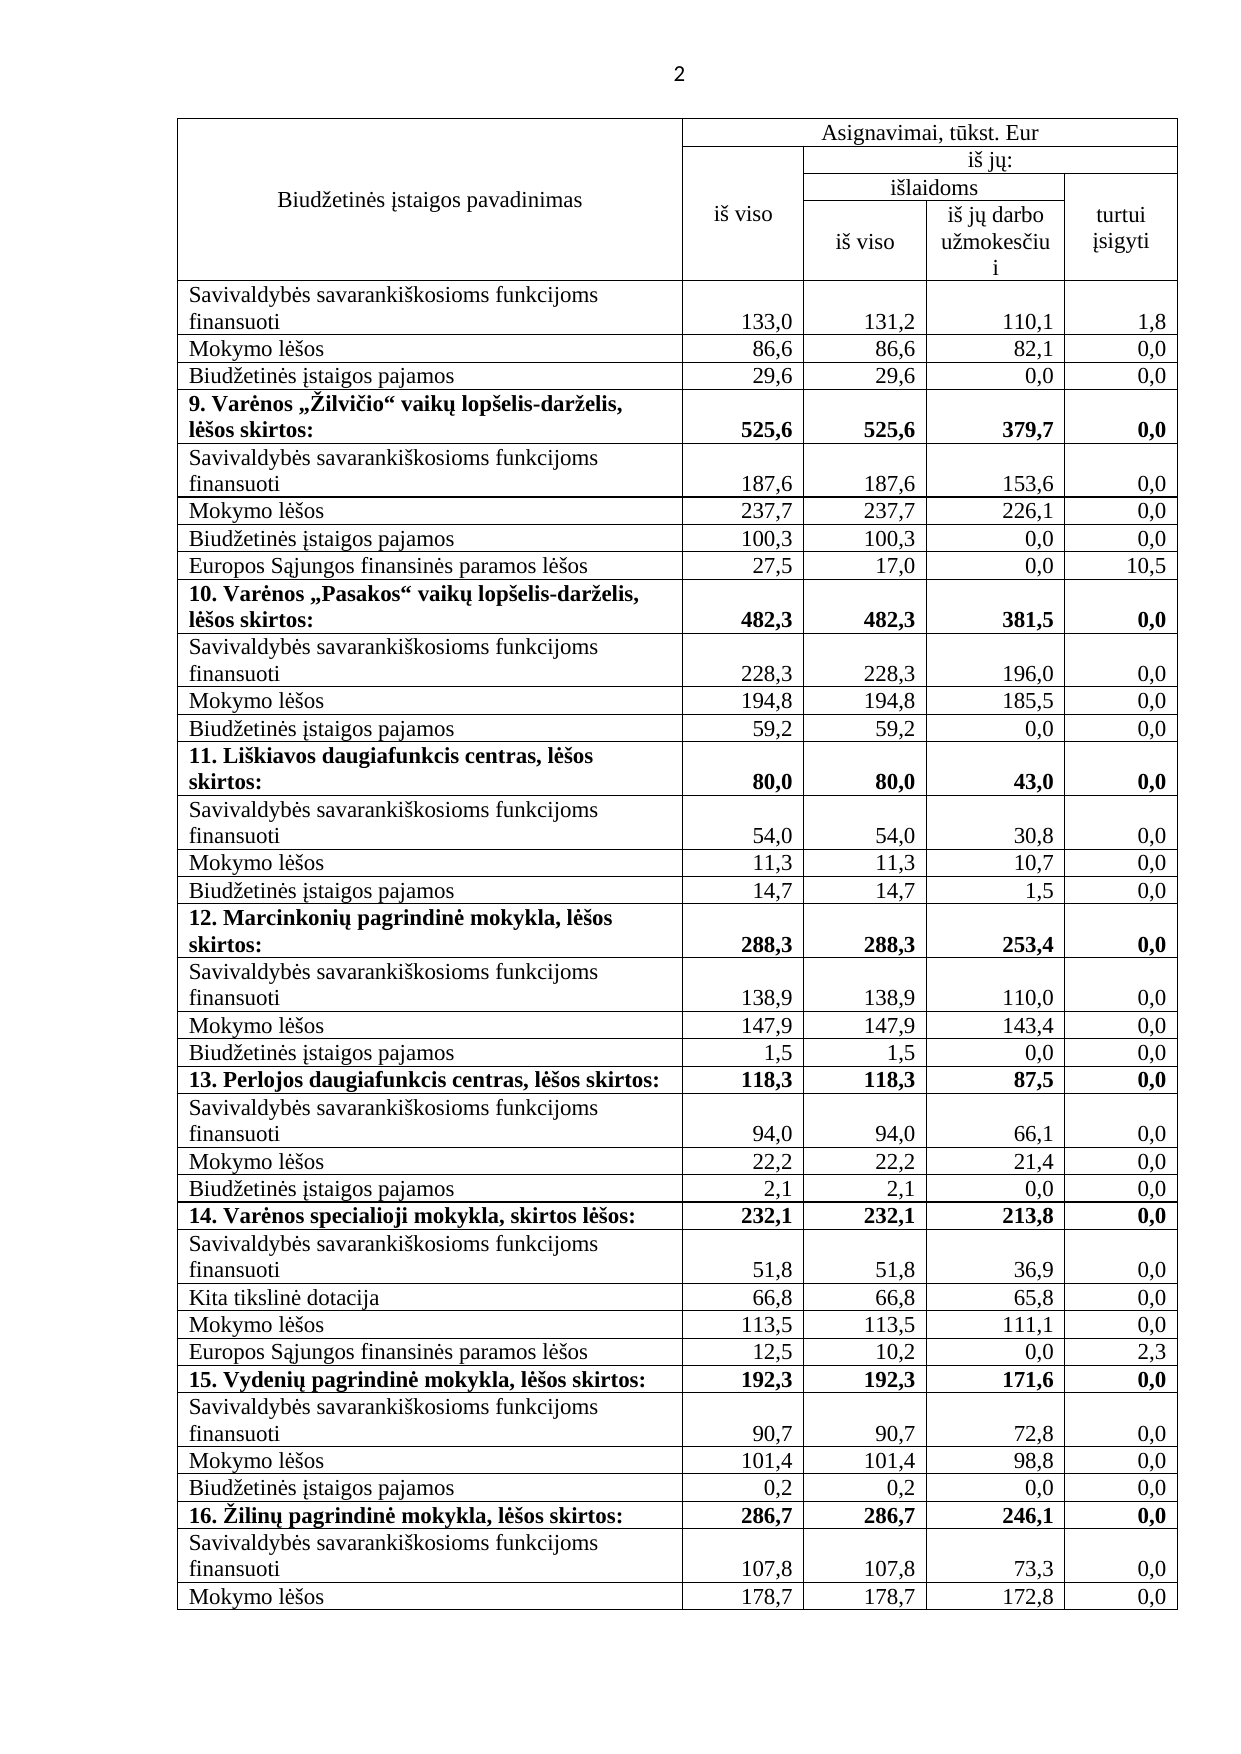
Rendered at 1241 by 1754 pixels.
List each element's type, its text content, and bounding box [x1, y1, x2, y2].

table_cell 0,0 [1065, 796, 1177, 848]
table_cell 0,0 [1065, 363, 1177, 389]
table_cell 14. Varėnos specialioji mokykla, skirtos lėšos: [178, 1203, 682, 1229]
table_cell turtui įsigyti [1065, 174, 1177, 280]
table_cell 118,3 [683, 1067, 803, 1093]
table_cell 187,6 [683, 444, 803, 496]
table_cell 0,0 [1065, 742, 1177, 795]
table_cell 12. Marcinkonių pagrindinė mokykla, lėšos skirtos: [178, 904, 682, 957]
table_cell Mokymo lėšos [178, 1012, 682, 1038]
table_cell 1,5 [927, 877, 1064, 903]
table_cell 10,5 [1065, 552, 1177, 579]
table_cell Mokymo lėšos [178, 1311, 682, 1337]
table_cell 525,6 [804, 390, 926, 443]
table_cell 228,3 [804, 634, 926, 686]
table_cell 0,0 [927, 1175, 1064, 1201]
table_cell iš jų: [804, 147, 1177, 173]
table_cell 80,0 [683, 742, 803, 795]
table_cell iš jų darbo užmokesčiui [927, 201, 1064, 280]
table_cell Savivaldybės savarankiškosioms funkcijoms finansuoti [178, 1393, 682, 1446]
table_cell 10,7 [927, 850, 1064, 876]
table_cell 246,1 [927, 1502, 1064, 1528]
table_cell 138,9 [683, 958, 803, 1011]
table_cell 138,9 [804, 958, 926, 1011]
table_cell 0,0 [1065, 444, 1177, 496]
table_cell 0,0 [1065, 1094, 1177, 1147]
table_cell Biudžetinės įstaigos pajamos [178, 1039, 682, 1066]
table_cell 0,0 [1065, 1148, 1177, 1174]
table_cell Biudžetinės įstaigos pajamos [178, 877, 682, 903]
table_cell 0,0 [1065, 390, 1177, 443]
table_cell 36,9 [927, 1230, 1064, 1283]
table_cell 10,2 [804, 1339, 926, 1365]
table_cell 29,6 [683, 363, 803, 389]
table_cell 110,0 [927, 958, 1064, 1011]
table_cell 59,2 [683, 715, 803, 741]
table_cell Biudžetinės įstaigos pajamos [178, 1474, 682, 1501]
table_cell 80,0 [804, 742, 926, 795]
table_cell 0,0 [1065, 1529, 1177, 1582]
table_cell 11,3 [683, 850, 803, 876]
table_cell Mokymo lėšos [178, 1583, 682, 1609]
table_cell 232,1 [804, 1203, 926, 1229]
table_cell Savivaldybės savarankiškosioms funkcijoms finansuoti [178, 634, 682, 686]
table_cell 90,7 [683, 1393, 803, 1446]
table_cell 14,7 [804, 877, 926, 903]
table_cell 111,1 [927, 1311, 1064, 1337]
table_cell 143,4 [927, 1012, 1064, 1038]
table_cell 65,8 [927, 1284, 1064, 1310]
table_cell Savivaldybės savarankiškosioms funkcijoms finansuoti [178, 958, 682, 1011]
table_cell 54,0 [683, 796, 803, 848]
table_cell 10. Varėnos „Pasakos“ vaikų lopšelis-darželis, lėšos skirtos: [178, 580, 682, 632]
table_cell Mokymo lėšos [178, 850, 682, 876]
table_cell 0,0 [927, 363, 1064, 389]
table_cell 286,7 [804, 1502, 926, 1528]
table_cell 147,9 [804, 1012, 926, 1038]
table_cell 253,4 [927, 904, 1064, 957]
table_cell 0,0 [1065, 958, 1177, 1011]
table_cell Europos Sąjungos finansinės paramos lėšos [178, 1339, 682, 1365]
table_cell 237,7 [804, 498, 926, 524]
table_cell Savivaldybės savarankiškosioms funkcijoms finansuoti [178, 1230, 682, 1283]
table_cell išlaidoms [804, 174, 1064, 200]
table_header Biudžetinės įstaigos pavadinimas [178, 119, 682, 280]
table_cell Biudžetinės įstaigos pajamos [178, 1175, 682, 1201]
table_cell 0,0 [1065, 580, 1177, 632]
table_cell 192,3 [683, 1366, 803, 1392]
table_cell 86,6 [804, 335, 926, 362]
table_cell 381,5 [927, 580, 1064, 632]
table_cell 0,0 [1065, 1311, 1177, 1337]
table_cell iš viso [804, 201, 926, 280]
table_cell 94,0 [683, 1094, 803, 1147]
table_cell Europos Sąjungos finansinės paramos lėšos [178, 552, 682, 579]
table_cell 54,0 [804, 796, 926, 848]
table_cell 98,8 [927, 1447, 1064, 1473]
table_cell 0,0 [1065, 1366, 1177, 1392]
table_cell Mokymo lėšos [178, 1447, 682, 1473]
table_cell 187,6 [804, 444, 926, 496]
table_cell 196,0 [927, 634, 1064, 686]
table_cell 237,7 [683, 498, 803, 524]
table_cell 11. Liškiavos daugiafunkcis centras, lėšos skirtos: [178, 742, 682, 795]
table_cell 0,0 [1065, 1393, 1177, 1446]
table_cell Biudžetinės įstaigos pajamos [178, 525, 682, 551]
table_cell 0,0 [927, 552, 1064, 579]
table_cell 107,8 [804, 1529, 926, 1582]
table_cell 286,7 [683, 1502, 803, 1528]
table_cell 288,3 [683, 904, 803, 957]
table_cell 87,5 [927, 1067, 1064, 1093]
table_cell 9. Varėnos „Žilvičio“ vaikų lopšelis-darželis, lėšos skirtos: [178, 390, 682, 443]
table_cell 0,0 [1065, 1474, 1177, 1501]
table_cell 178,7 [683, 1583, 803, 1609]
table_cell 86,6 [683, 335, 803, 362]
table_cell 0,0 [1065, 1583, 1177, 1609]
table_header Asignavimai, tūkst. Eur [683, 119, 1177, 146]
table_cell 482,3 [683, 580, 803, 632]
table_cell 2,3 [1065, 1339, 1177, 1365]
table_cell Savivaldybės savarankiškosioms funkcijoms finansuoti [178, 1529, 682, 1582]
table_cell 226,1 [927, 498, 1064, 524]
table_cell 147,9 [683, 1012, 803, 1038]
table_cell 17,0 [804, 552, 926, 579]
table_cell 2,1 [804, 1175, 926, 1201]
table_cell 0,0 [1065, 498, 1177, 524]
table_cell 43,0 [927, 742, 1064, 795]
table_cell 13. Perlojos daugiafunkcis centras, lėšos skirtos: [178, 1067, 682, 1093]
table_cell Savivaldybės savarankiškosioms funkcijoms finansuoti [178, 281, 682, 334]
table_cell 2,1 [683, 1175, 803, 1201]
table_cell 0,0 [1065, 1175, 1177, 1201]
table_cell 66,1 [927, 1094, 1064, 1147]
table_cell 1,5 [804, 1039, 926, 1066]
table_cell 16. Žilinų pagrindinė mokykla, lėšos skirtos: [178, 1502, 682, 1528]
table_cell 51,8 [804, 1230, 926, 1283]
table_cell 153,6 [927, 444, 1064, 496]
table_cell Mokymo lėšos [178, 498, 682, 524]
table_cell Savivaldybės savarankiškosioms funkcijoms finansuoti [178, 444, 682, 496]
table_cell 15. Vydenių pagrindinė mokykla, lėšos skirtos: [178, 1366, 682, 1392]
table_cell 101,4 [683, 1447, 803, 1473]
table_cell 94,0 [804, 1094, 926, 1147]
table_cell 0,0 [1065, 850, 1177, 876]
table_cell 171,6 [927, 1366, 1064, 1392]
table_cell Mokymo lėšos [178, 687, 682, 713]
table_cell 0,0 [1065, 1012, 1177, 1038]
table_cell 0,0 [927, 715, 1064, 741]
table_cell 1,5 [683, 1039, 803, 1066]
table_cell 0,0 [927, 1039, 1064, 1066]
table_cell 185,5 [927, 687, 1064, 713]
table_cell 178,7 [804, 1583, 926, 1609]
table_cell 0,0 [1065, 1230, 1177, 1283]
table_cell Mokymo lėšos [178, 335, 682, 362]
table_cell 0,2 [804, 1474, 926, 1501]
table_cell 0,0 [1065, 1203, 1177, 1229]
table_cell 90,7 [804, 1393, 926, 1446]
table_cell 100,3 [804, 525, 926, 551]
table_cell 0,0 [1065, 1039, 1177, 1066]
table_cell 1,8 [1065, 281, 1177, 334]
table_cell 133,0 [683, 281, 803, 334]
table_cell 66,8 [804, 1284, 926, 1310]
table_cell 30,8 [927, 796, 1064, 848]
table_cell 213,8 [927, 1203, 1064, 1229]
table_cell Biudžetinės įstaigos pajamos [178, 363, 682, 389]
table_cell 21,4 [927, 1148, 1064, 1174]
table_cell 0,0 [1065, 904, 1177, 957]
table_cell 107,8 [683, 1529, 803, 1582]
table_cell 100,3 [683, 525, 803, 551]
table_cell 110,1 [927, 281, 1064, 334]
table_cell 11,3 [804, 850, 926, 876]
table_cell 12,5 [683, 1339, 803, 1365]
table_cell 0,0 [1065, 1284, 1177, 1310]
table_cell 288,3 [804, 904, 926, 957]
table_cell 194,8 [683, 687, 803, 713]
table_cell 0,2 [683, 1474, 803, 1501]
table_cell 101,4 [804, 1447, 926, 1473]
table_cell Savivaldybės savarankiškosioms funkcijoms finansuoti [178, 796, 682, 848]
table_cell iš viso [683, 147, 803, 280]
table_cell 228,3 [683, 634, 803, 686]
table_cell 0,0 [1065, 715, 1177, 741]
table_cell 0,0 [927, 525, 1064, 551]
table_cell Mokymo lėšos [178, 1148, 682, 1174]
table_cell 131,2 [804, 281, 926, 334]
table_cell 22,2 [804, 1148, 926, 1174]
table_cell 482,3 [804, 580, 926, 632]
table_cell 0,0 [1065, 634, 1177, 686]
table_cell 0,0 [1065, 1502, 1177, 1528]
table_cell 113,5 [683, 1311, 803, 1337]
table_cell 27,5 [683, 552, 803, 579]
table_cell 0,0 [1065, 335, 1177, 362]
table_cell 194,8 [804, 687, 926, 713]
table_cell 0,0 [1065, 1067, 1177, 1093]
table_cell 0,0 [927, 1474, 1064, 1501]
table_cell 118,3 [804, 1067, 926, 1093]
table_cell 0,0 [1065, 687, 1177, 713]
table_cell 14,7 [683, 877, 803, 903]
table_cell 59,2 [804, 715, 926, 741]
table_cell 0,0 [1065, 1447, 1177, 1473]
table_cell Savivaldybės savarankiškosioms funkcijoms finansuoti [178, 1094, 682, 1147]
table_cell 0,0 [927, 1339, 1064, 1365]
table_cell 66,8 [683, 1284, 803, 1310]
table_cell Kita tikslinė dotacija [178, 1284, 682, 1310]
table_cell 379,7 [927, 390, 1064, 443]
table_cell 29,6 [804, 363, 926, 389]
table_cell 0,0 [1065, 877, 1177, 903]
table_cell 72,8 [927, 1393, 1064, 1446]
table_cell 172,8 [927, 1583, 1064, 1609]
table_cell 73,3 [927, 1529, 1064, 1582]
table_cell 192,3 [804, 1366, 926, 1392]
table_cell 525,6 [683, 390, 803, 443]
table_cell 113,5 [804, 1311, 926, 1337]
table_cell 0,0 [1065, 525, 1177, 551]
table_cell 232,1 [683, 1203, 803, 1229]
table_cell 51,8 [683, 1230, 803, 1283]
table_cell Biudžetinės įstaigos pajamos [178, 715, 682, 741]
table_cell 22,2 [683, 1148, 803, 1174]
table_cell 82,1 [927, 335, 1064, 362]
